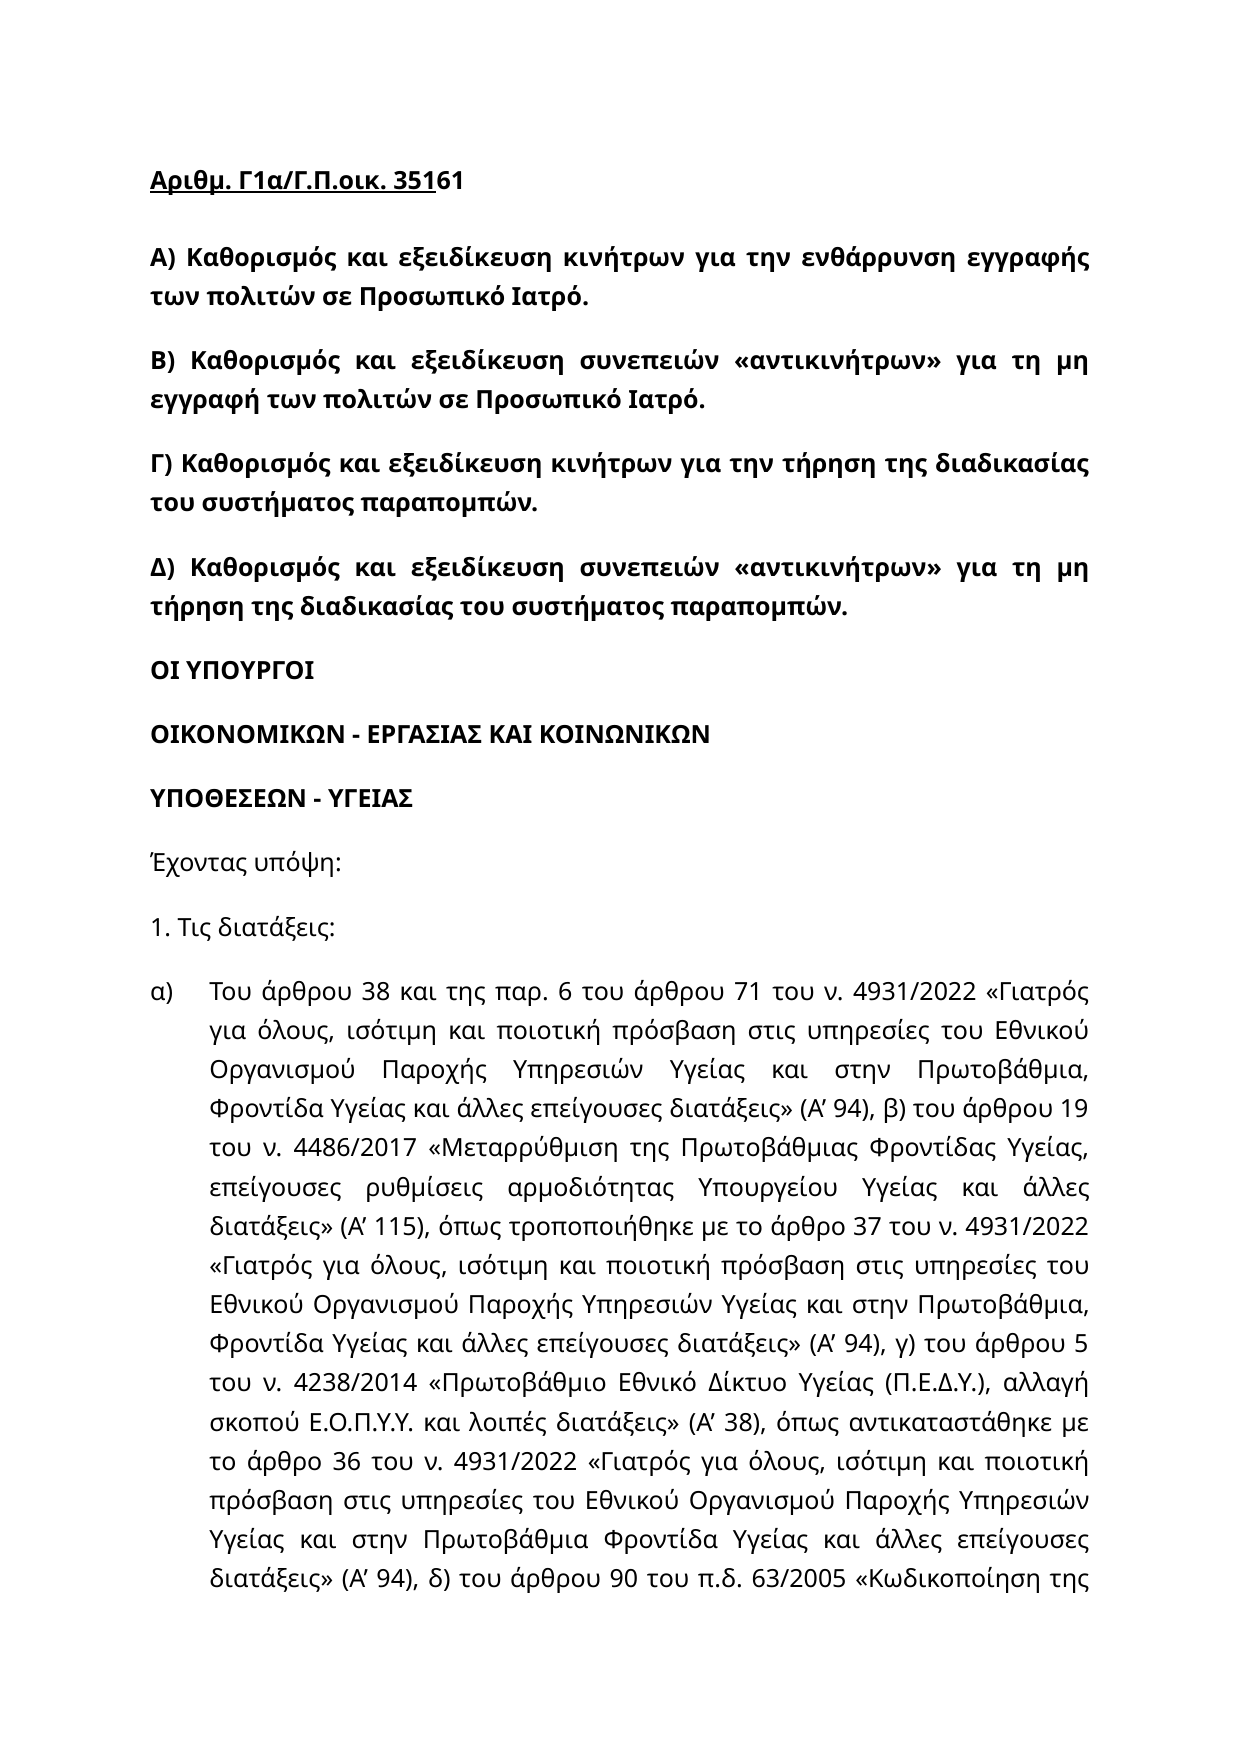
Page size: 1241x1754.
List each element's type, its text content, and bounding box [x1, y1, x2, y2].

text ΟΙ ΥΠΟΥΡΓΟΙ [150, 652, 1090, 687]
text Α) Καθορισμός και εξειδίκευση κινήτρων για την ενθάρρυνση εγγραφής των πολιτών σε Προσωπικό Ιατρό. [150, 239, 1090, 312]
text 1. Τις διατάξεις: [150, 909, 1090, 943]
text Έχοντας υπόψη: [150, 845, 1090, 879]
title Αριθμ. Γ1α/Γ.Π.οικ. 35161 [150, 162, 1090, 197]
text Γ) Καθορισμός και εξειδίκευση κινήτρων για την τήρηση της διαδικασίας του συστήματος παραπομπών. [150, 446, 1090, 519]
text Β) Καθορισμός και εξειδίκευση συνεπειών «αντικινήτρων» για τη μη εγγραφή των πολιτών σε Προσωπικό Ιατρό. [150, 342, 1090, 416]
text ΟΙΚΟΝΟΜΙΚΩΝ - ΕΡΓΑΣΙΑΣ ΚΑΙ ΚΟΙΝΩΝΙΚΩΝ [150, 717, 1090, 751]
text Δ) Καθορισμός και εξειδίκευση συνεπειών «αντικινήτρων» για τη μη τήρηση της διαδικασίας του συστήματος παραπομπών. [150, 549, 1090, 622]
list α) Του άρθρου 38 και της παρ. 6 του άρθρου 71 του ν. 4931/2022 «Γιατρός για όλους, ισότιμη και ποιοτική πρόσβαση στις υπηρεσίες του Εθνικού Οργανισμού Παροχής Υπηρεσιών Υγείας και στην Πρωτοβάθμια, Φροντίδα Υγείας και άλλες επείγουσες διατάξεις» (Α’ 94), β) του άρθρου 19 του ν. 4486/2017 «Μεταρρύθμιση της Πρωτοβάθμιας Φροντίδας Υγείας, επείγουσες ρυθμίσεις αρμοδιότητας Υπουργείου Υγείας και άλλες διατάξεις» (Α’ 115), όπως τροποποιήθηκε με το άρθρο 37 του ν. 4931/2022 «Γιατρός για όλους, ισότιμη και ποιοτική πρόσβαση στις υπηρεσίες του Εθνικού Οργανισμού Παροχής Υπηρεσιών Υγείας και στην Πρωτοβάθμια, Φροντίδα Υγείας και άλλες επείγουσες διατάξεις» (Α’ 94), γ) του άρθρου 5 του ν. 4238/2014 «Πρωτοβάθμιο Εθνικό Δίκτυο Υγείας (Π.Ε.Δ.Υ.), αλλαγή σκοπού Ε.Ο.Π.Υ.Υ. και λοιπές διατάξεις» (Α’ 38), όπως αντικαταστάθηκε με το άρθρο 36 του ν. 4931/2022 «Γιατρός για όλους, ισότιμη και ποιοτική πρόσβαση στις υπηρεσίες του Εθνικού Οργανισμού Παροχής Υπηρεσιών Υγείας και στην Πρωτοβάθμια Φροντίδα Υγείας και άλλες επείγουσες διατάξεις» (Α’ 94), δ) του άρθρου 90 του π.δ. 63/2005 «Κωδικοποίηση της [150, 973, 1090, 1595]
text ΥΠΟΘΕΣΕΩΝ - ΥΓΕΙΑΣ [150, 781, 1090, 815]
